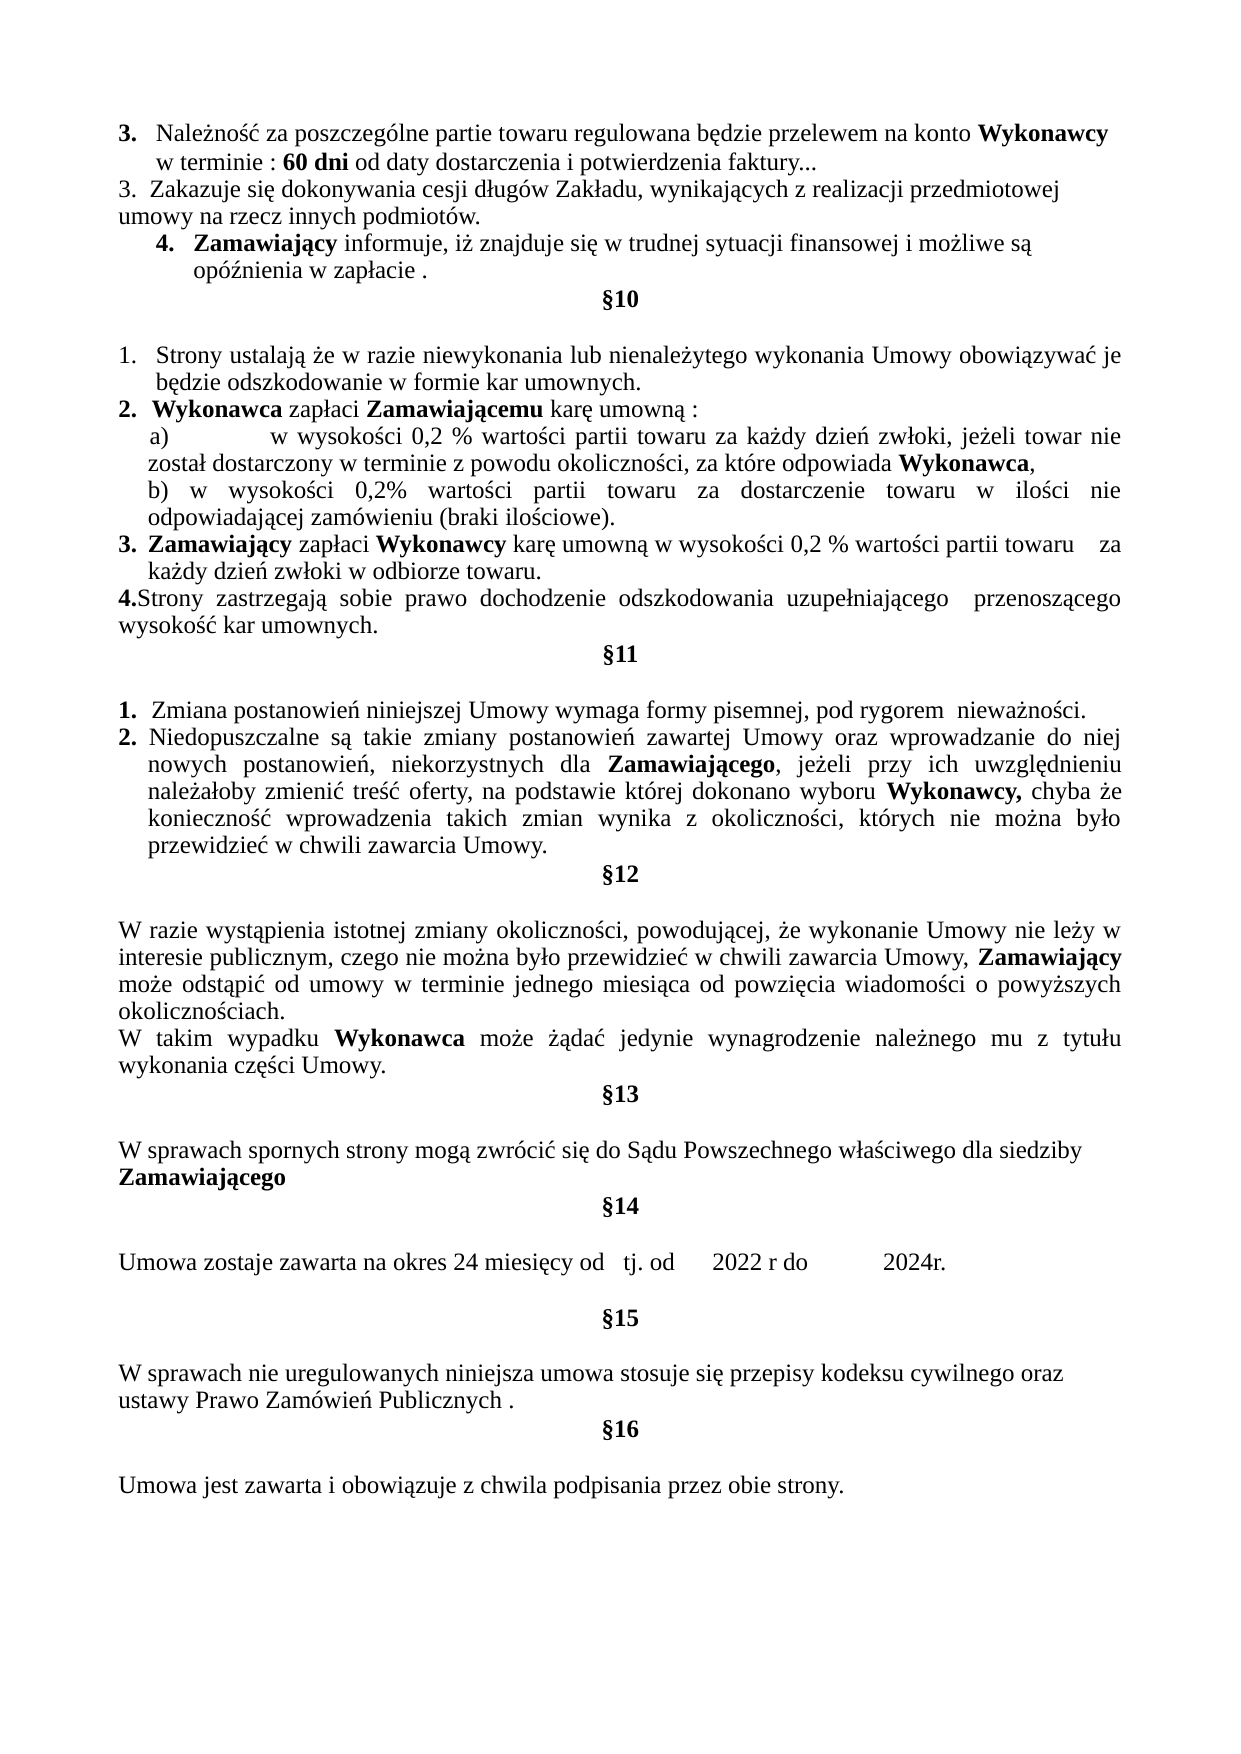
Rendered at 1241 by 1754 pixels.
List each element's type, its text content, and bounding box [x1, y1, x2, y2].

text 2. Niedopuszczalne są takie zmiany postanowień zawartej Umowy oraz wprowadzanie do niej nowych postanowień, niekorzystnych dla Zamawiającego, jeżeli przy ich uwzględnieniu należałoby zmienić treść oferty, na podstawie której dokonano wyboru Wykonawcy, chyba że konieczność wprowadzenia takich zmian wynika z okoliczności, których nie można było przewidzieć w chwili zawarcia Umowy. [118, 724, 1122, 859]
text W razie wystąpienia istotnej zmiany okoliczności, powodującej, że wykonanie Umowy nie leży w interesie publicznym, czego nie można było przewidzieć w chwili zawarcia Umowy, Zamawiający może odstąpić od umowy w terminie jednego miesiąca od powzięcia wiadomości o powyższych okolicznościach. [118, 917, 1122, 1025]
text 4.Strony zastrzegają sobie prawo dochodzenie odszkodowania uzupełniającego przenoszącego wysokość kar umownych. [118, 585, 1122, 639]
text b) w wysokości 0,2% wartości partii towaru za dostarczenie towaru w ilości nie odpowiadającej zamówieniu (braki ilościowe). [148, 477, 1122, 531]
text §11 [118, 639, 1122, 668]
text §14 [118, 1191, 1122, 1220]
text 3. Zakazuje się dokonywania cesji długów Zakładu, wynikających z realizacji przedmiotowej umowy na rzecz innych podmiotów. [118, 176, 1122, 230]
text §12 [118, 859, 1122, 888]
text §13 [118, 1079, 1122, 1108]
list Zamawiający informuje, iż znajduje się w trudnej sytuacji finansowej i możliwe są opóźnienia w zapłacie . [156, 230, 1122, 284]
text §10 [118, 284, 1122, 313]
text §15 [118, 1303, 1122, 1331]
text 2. Wykonawca zapłaci Zamawiającemu karę umowną : [118, 396, 1122, 423]
text 1. Zmiana postanowień niniejszej Umowy wymaga formy pisemnej, pod rygorem nieważności. [118, 697, 1122, 724]
list Strony ustalają że w razie niewykonania lub nienależytego wykonania Umowy obowiązywać je będzie odszkodowanie w formie kar umownych. [118, 341, 1122, 396]
list Należność za poszczególne partie towaru regulowana będzie przelewem na konto Wykonawcy w terminie : 60 dni od daty dostarczenia i potwierdzenia faktury... [118, 118, 1122, 176]
text W takim wypadku Wykonawca może żądać jedynie wynagrodzenie należnego mu z tytułu wykonania części Umowy. [118, 1025, 1122, 1079]
text 3. Zamawiający zapłaci Wykonawcy karę umowną w wysokości 0,2 % wartości partii towaru za każdy dzień zwłoki w odbiorze towaru. [118, 531, 1122, 585]
text a) w wysokości 0,2 % wartości partii towaru za każdy dzień zwłoki, jeżeli towar nie został dostarczony w terminie z powodu okoliczności, za które odpowiada Wykonawca, [118, 423, 1122, 477]
text §16 [118, 1414, 1122, 1443]
text Umowa zostaje zawarta na okres 24 miesięcy od tj. od 2022 r do 2024r. [118, 1248, 1122, 1276]
text W sprawach nie uregulowanych niniejsza umowa stosuje się przepisy kodeksu cywilnego oraz ustawy Prawo Zamówień Publicznych . [118, 1360, 1122, 1414]
text W sprawach spornych strony mogą zwrócić się do Sądu Powszechnego właściwego dla siedziby Zamawiającego [118, 1137, 1122, 1191]
text Umowa jest zawarta i obowiązuje z chwila podpisania przez obie strony. [118, 1472, 1122, 1499]
